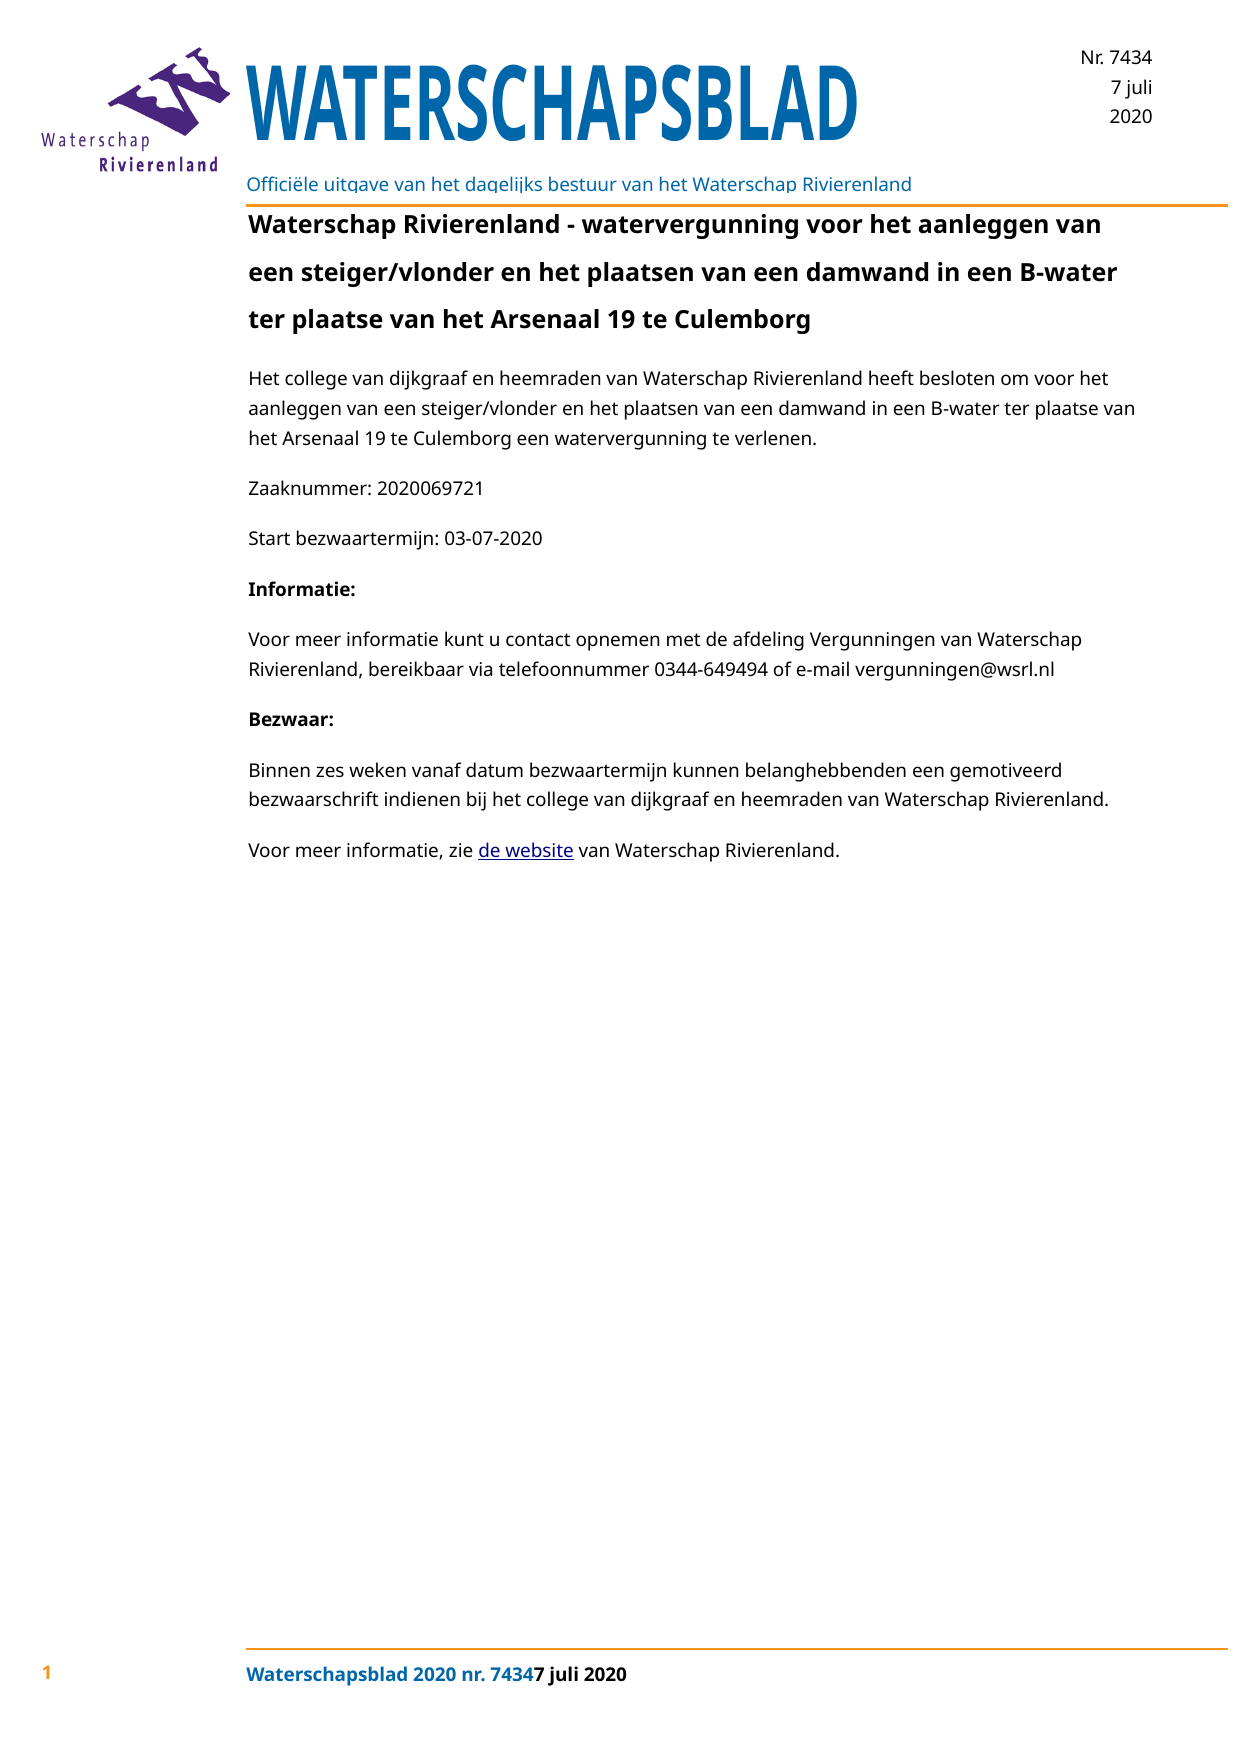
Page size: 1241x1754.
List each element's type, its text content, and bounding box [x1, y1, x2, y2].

text Binnen zes weken vanaf datum bezwaartermijn kunnen belanghebbenden een gemotiveerd bezwaarschrift indienen bij het college van dijkgraaf en heemraden van Waterschap Rivierenland. [248, 757, 1152, 812]
text Het college van dijkgraaf en heemraden van Waterschap Rivierenland heeft besloten om voor het aanleggen van een steiger/vlonder en het plaatsen van een damwand in een B-water ter plaatse van het Arsenaal 19 te Culemborg een watervergunning te verlenen. [248, 366, 1152, 450]
picture [41, 47, 231, 172]
text Zaaknummer: 2020069721 [248, 475, 1152, 501]
text Voor meer informatie, zie de website van Waterschap Rivierenland. [248, 837, 1152, 862]
text Start bezwaartermijn: 03-07-2020 [248, 526, 1152, 551]
text Bezwaar: [248, 706, 1152, 732]
text Informatie: [248, 576, 1152, 602]
text Waterschap Rivierenland - watervergunning voor het aanleggen van een steiger/vlonder en het plaatsen van een damwand in een B-water ter plaatse van het Arsenaal 19 te Culemborg [248, 207, 1152, 336]
text Voor meer informatie kunt u contact opnemen met de afdeling Vergunningen van Waterschap Rivierenland, bereikbaar via telefoonnummer 0344-649494 of e-mail vergunningen@wsrl.nl [248, 626, 1152, 682]
